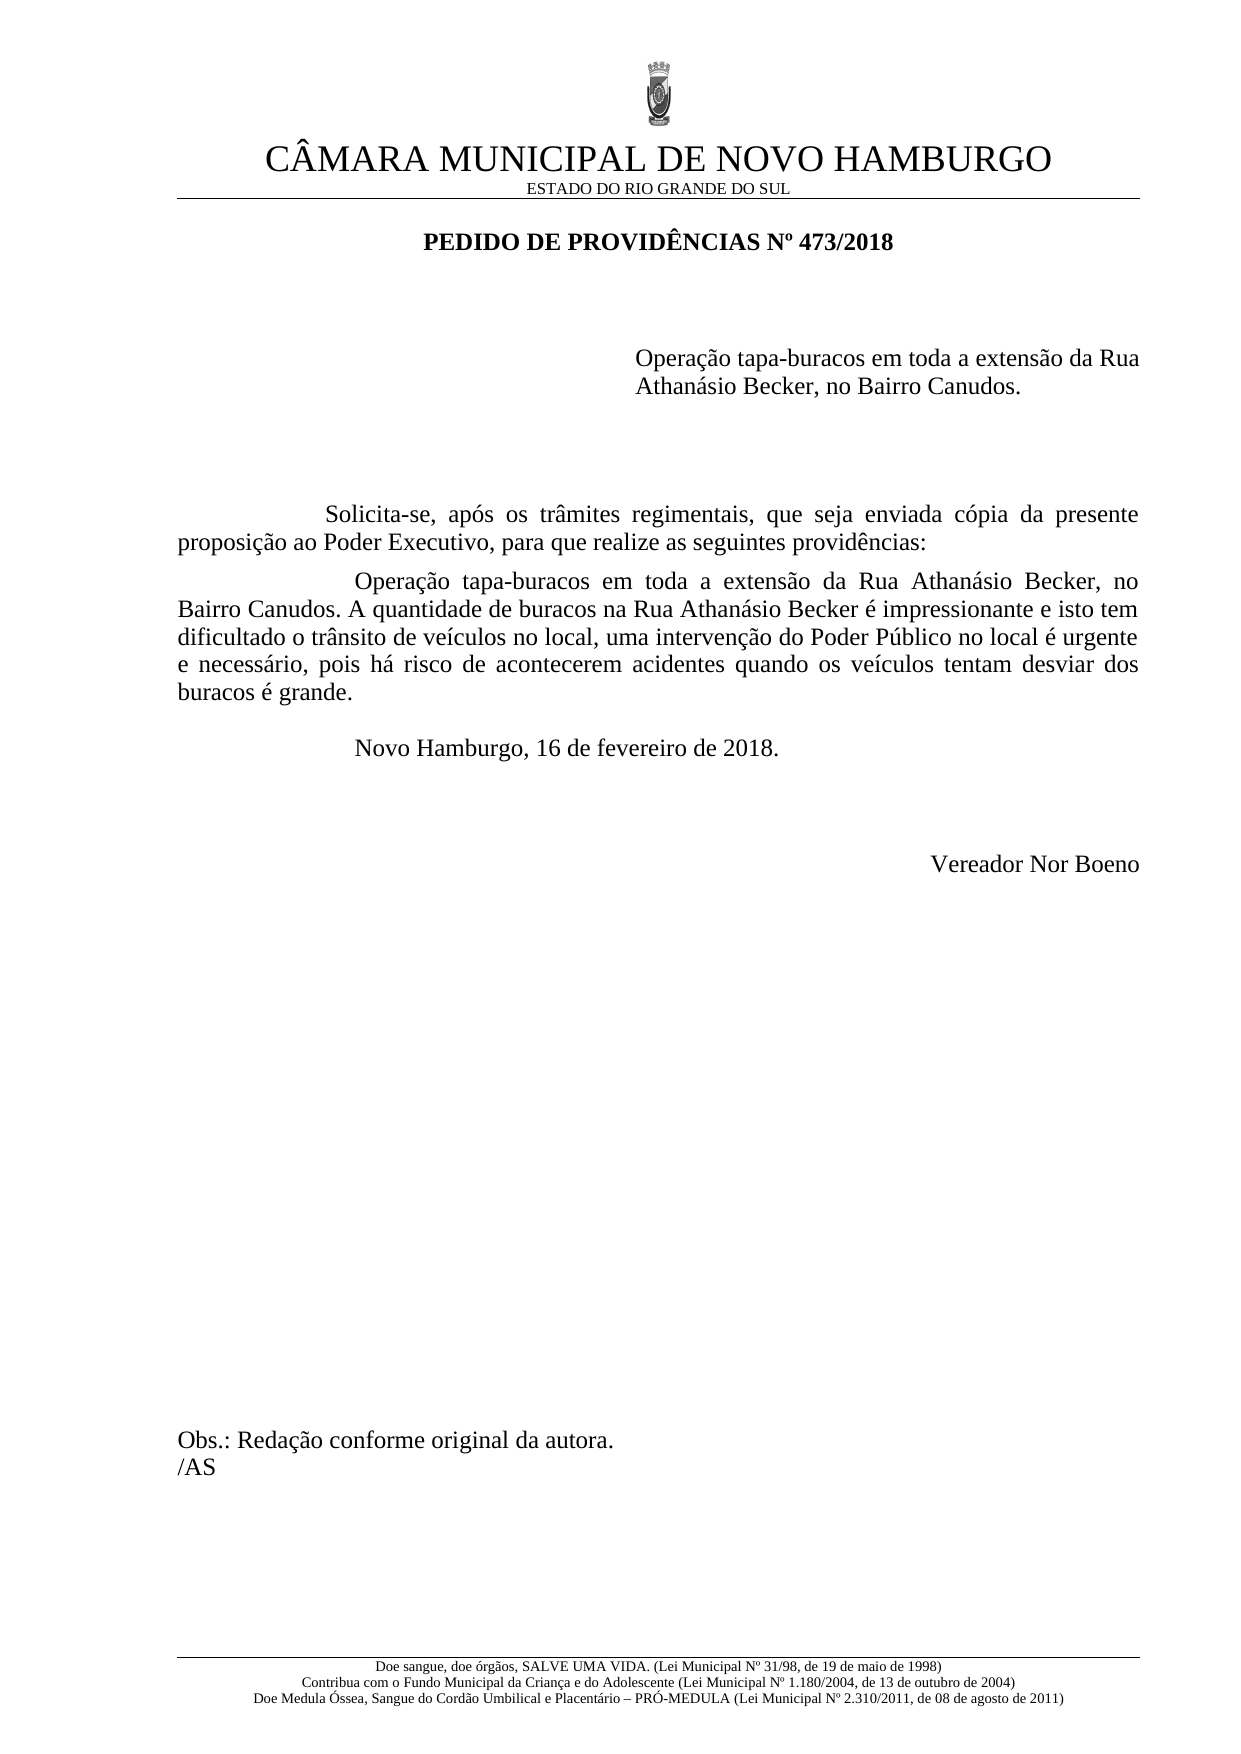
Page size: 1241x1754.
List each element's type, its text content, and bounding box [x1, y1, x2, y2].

text Obs.: Redação conforme original da autora. [177, 1426, 1140, 1453]
text Solicita-se, após os trâmites regimentais, que seja enviada cópia da presente proposição ao Poder Executivo, para que realize as seguintes providências: [177, 500, 1140, 556]
text Operação tapa-buracos em toda a extensão da Rua Athanásio Becker, no Bairro Canudos. A quantidade de buracos na Rua Athanásio Becker é impressionante e isto tem dificultado o trânsito de veículos no local, uma intervenção do Poder Público no local é urgente e necessário, pois há risco de acontecerem acidentes quando os veículos tentam desviar dos buracos é grande. [177, 567, 1140, 706]
text Vereador Nor Boeno [177, 850, 1140, 878]
text /AS [177, 1453, 1140, 1481]
text Novo Hamburgo, 16 de fevereiro de 2018. [177, 734, 1140, 761]
text Operação tapa-buracos em toda a extensão da Rua Athanásio Becker, no Bairro Canudos. [635, 344, 1140, 400]
text PEDIDO DE PROVIDÊNCIAS Nº 473/2018 [177, 228, 1140, 256]
